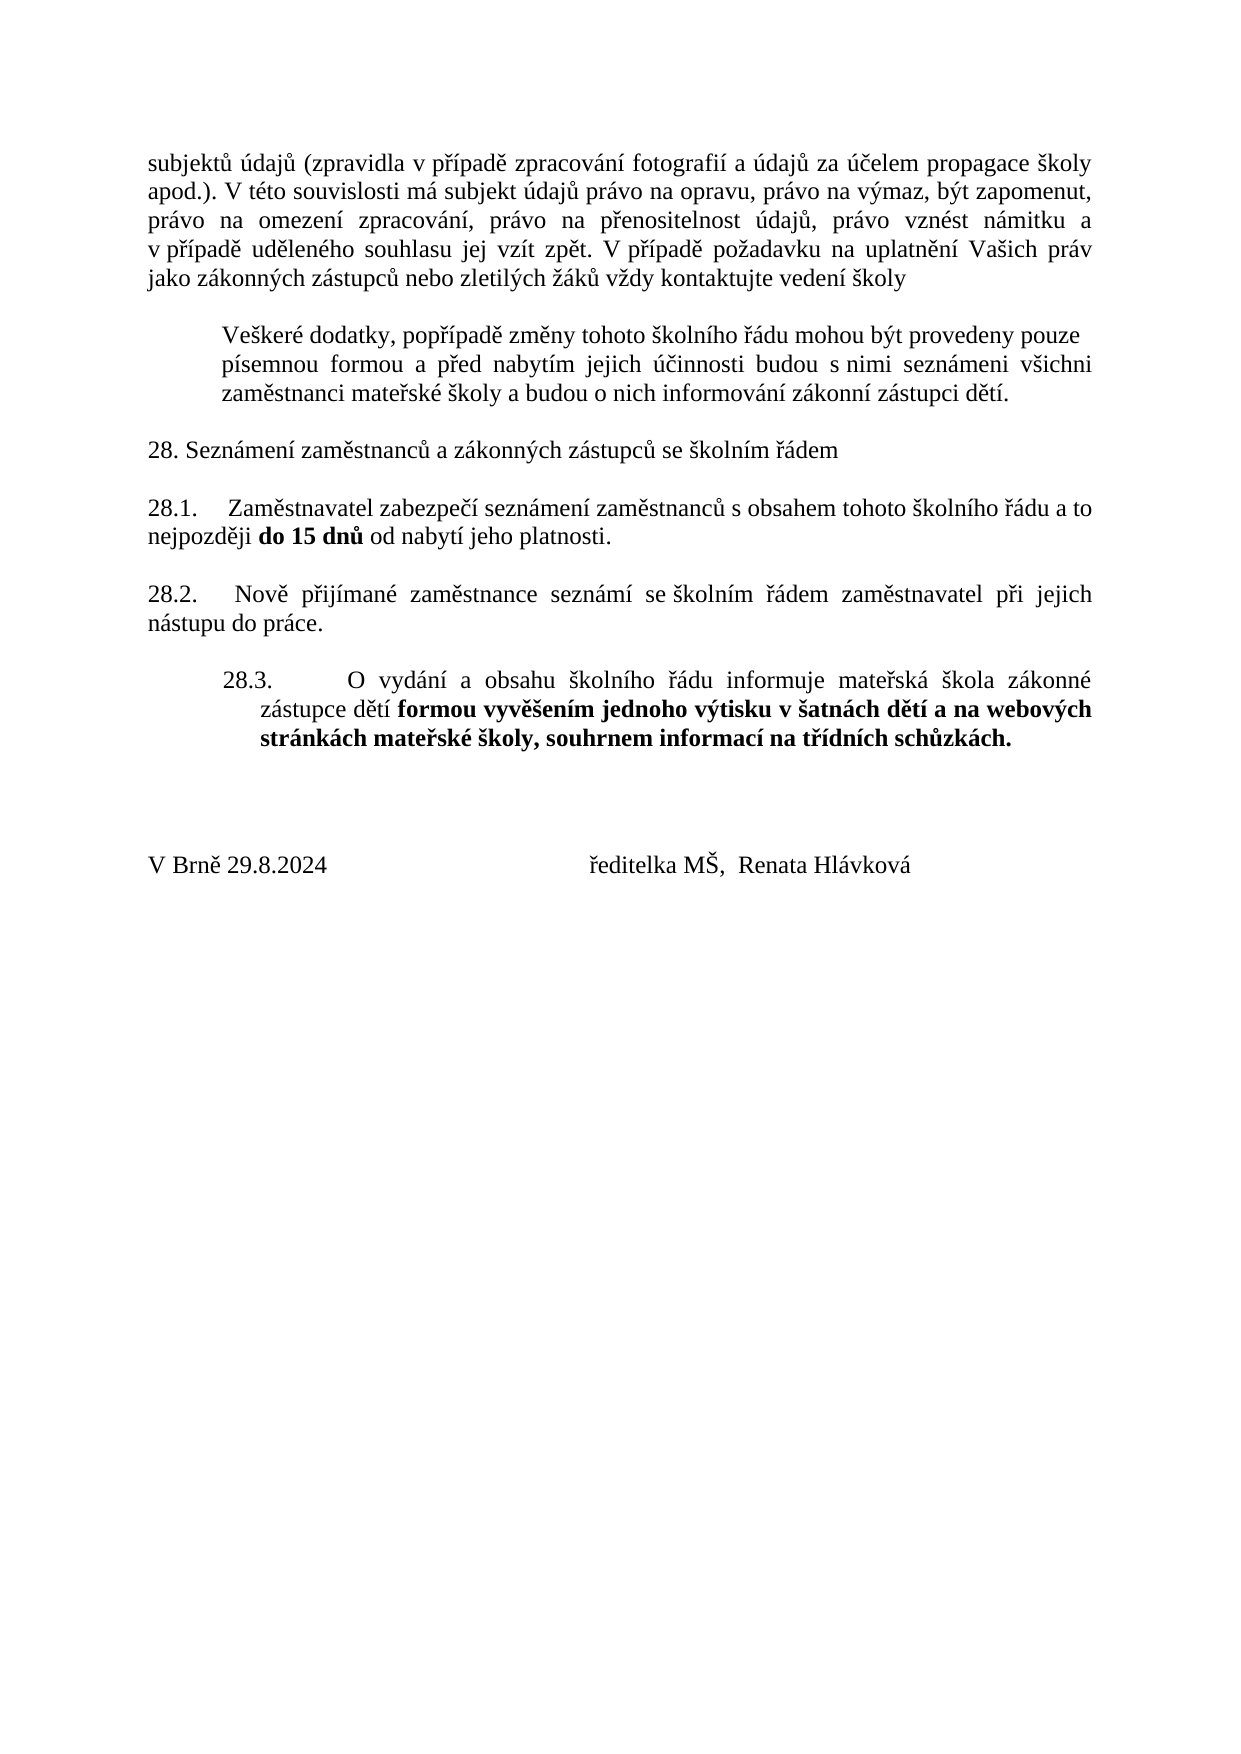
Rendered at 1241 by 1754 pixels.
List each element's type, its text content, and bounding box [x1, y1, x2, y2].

list Seznámení zaměstnanců a zákonných zástupců se školním řádem [148, 435, 1092, 464]
text písemnou formou a před nabytím jejich účinnosti budou s nimi seznámeni všichni zaměstnanci mateřské školy a budou o nich informování zákonní zástupci dětí. [221, 349, 1092, 406]
list O vydání a obsahu školního řádu informuje mateřská škola zákonné zástupce dětí formou vyvěšením jednoho výtisku v šatnách dětí a na webových stránkách mateřské školy, souhrnem informací na třídních schůzkách. [223, 665, 1092, 751]
text V Brně 29.8.2024 ředitelka MŠ, Renata Hlávková [148, 850, 1033, 879]
text subjektů údajů (zpravidla v případě zpracování fotografií a údajů za účelem propagace školy apod.). V této souvislosti má subjekt údajů právo na opravu, právo na výmaz, být zapomenut, právo na omezení zpracování, právo na přenositelnost údajů, právo vznést námitku a v případě uděleného souhlasu jej vzít zpět. V případě požadavku na uplatnění Vašich práv jako zákonných zástupců nebo zletilých žáků vždy kontaktujte vedení školy [148, 148, 1092, 291]
list Zaměstnavatel zabezpečí seznámení zaměstnanců s obsahem tohoto školního řádu a to nejpozději do 15 dnů od nabytí jeho platnosti. [148, 493, 1093, 550]
list Nově přijímané zaměstnance seznámí se školním řádem zaměstnavatel při jejich nástupu do práce. [148, 579, 1093, 636]
text Veškeré dodatky, popřípadě změny tohoto školního řádu mohou být provedeny pouze [221, 320, 1092, 349]
